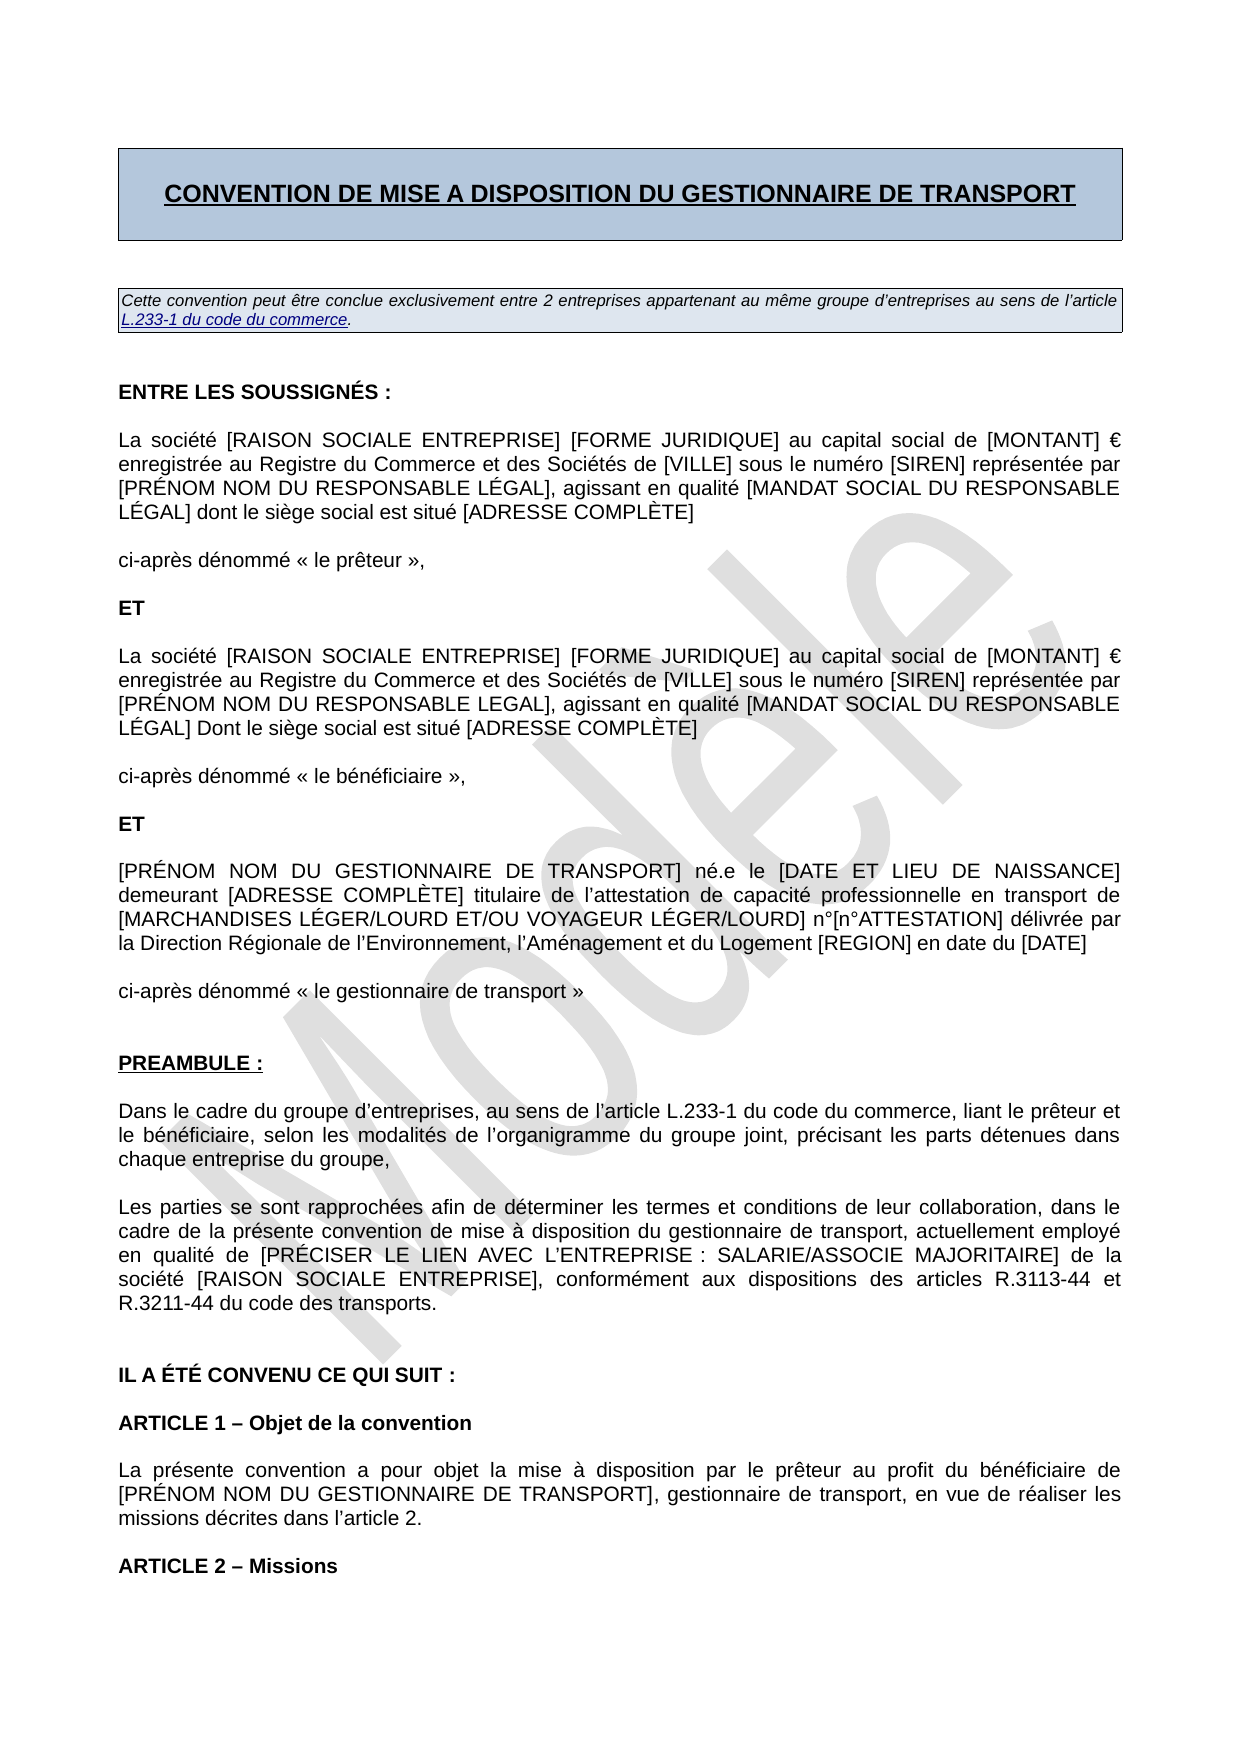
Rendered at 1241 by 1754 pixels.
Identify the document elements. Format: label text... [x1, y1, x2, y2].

text ARTICLE 1 – Objet de la convention [118, 1410, 1122, 1434]
text ET [118, 811, 619, 835]
text [PRÉNOM NOM DU GESTIONNAIRE DE TRANSPORT] né.e le [DATE ET LIEU DE NAISSANCE] demeurant [ADRESSE COMPLÈTE] titulaire de l’attestation de capacité professionnelle en transport de [MARCHANDISES LÉGER/LOURD ET/OU VOYAGEUR LÉGER/LOURD] n°[n°ATTESTATION] délivrée par la Direction Régionale de l’Environnement, l’Aménagement et du Logement [REGION] en date du [DATE] [118, 859, 581, 955]
text Dans le cadre du groupe d’entreprises, au sens de l’article L.233-1 du code du commerce, liant le prêteur et le bénéficiaire, selon les modalités de l’organigramme du groupe joint, précisant les parts détenues dans chaque entreprise du groupe, [420, 1099, 1122, 1171]
text Dans le cadre du groupe d’entreprises, au sens de l’article L.233-1 du code du commerce, liant le prêteur et le bénéficiaire, selon les modalités de l’organigramme du groupe joint, précisant les parts détenues dans chaque entreprise du groupe, [360, 1099, 451, 1171]
text [PRÉNOM NOM DU GESTIONNAIRE DE TRANSPORT] né.e le [DATE ET LIEU DE NAISSANCE] demeurant [ADRESSE COMPLÈTE] titulaire de l’attestation de capacité professionnelle en transport de [MARCHANDISES LÉGER/LOURD ET/OU VOYAGEUR LÉGER/LOURD] n°[n°ATTESTATION] délivrée par la Direction Régionale de l’Environnement, l’Aménagement et du Logement [REGION] en date du [DATE] [687, 859, 1122, 955]
text [969, 596, 1122, 620]
text [627, 1051, 1122, 1075]
text [942, 763, 1122, 787]
text IL A ÉTÉ CONVENU CE QUI SUIT : [118, 1362, 1122, 1386]
text ci-après dénommé « le bénéficiaire », [118, 763, 573, 787]
text [702, 763, 780, 787]
text La société [RAISON SOCIALE ENTREPRISE] [FORME JURIDIQUE] au capital social de [MONTANT] € enregistrée au Registre du Commerce et des Sociétés de [VILLE] sous le numéro [SIREN] représentée par [PRÉNOM NOM DU RESPONSABLE LEGAL], agissant en qualité [MANDAT SOCIAL DU RESPONSABLE LÉGAL] Dont le siège social est situé [ADRESSE COMPLÈTE] [118, 644, 876, 739]
text [877, 548, 967, 572]
text ci-après dénommé « le gestionnaire de transport » [746, 979, 1122, 1003]
text Dans le cadre du groupe d’entreprises, au sens de l’article L.233-1 du code du commerce, liant le prêteur et le bénéficiaire, selon les modalités de l’organigramme du groupe joint, précisant les parts détenues dans chaque entreprise du groupe, [118, 1099, 372, 1171]
text [472, 1051, 604, 1075]
text ET [118, 596, 757, 620]
text [639, 811, 711, 835]
text [372, 1051, 451, 1075]
text ci-après dénommé « le gestionnaire de transport » [568, 979, 630, 1003]
text ENTRE LES SOUSSIGNÉS : [118, 380, 1122, 404]
text [880, 596, 946, 620]
text [591, 763, 679, 787]
text ci-après dénommé « le gestionnaire de transport » [118, 979, 424, 1003]
text [775, 596, 858, 620]
text [802, 763, 924, 787]
text [754, 811, 860, 835]
text CONVENTION DE MISE A DISPOSITION DU GESTIONNAIRE DE TRANSPORT [119, 176, 1122, 205]
text ARTICLE 2 – Missions [118, 1554, 1122, 1578]
text Les parties se sont rapprochées afin de déterminer les termes et conditions de leur collaboration, dans le cadre de la présente convention de mise à disposition du gestionnaire de transport, actuellement employé en qualité de [PRÉCISER LE LIEN AVEC L’ENTREPRISE : SALARIE/ASSOCIE MAJORITAIRE] de la société [RAISON SOCIALE ENTREPRISE], conformément aux dispositions des articles R.3113-44 et R.3211-44 du code des transports. [118, 1195, 331, 1314]
text La société [RAISON SOCIALE ENTREPRISE] [FORME JURIDIQUE] au capital social de [MONTANT] € enregistrée au Registre du Commerce et des Sociétés de [VILLE] sous le numéro [SIREN] représentée par [PRÉNOM NOM DU RESPONSABLE LÉGAL], agissant en qualité [MANDAT SOCIAL DU RESPONSABLE LÉGAL] dont le siège social est situé [ADRESSE COMPLÈTE] [118, 428, 1122, 524]
text La société [RAISON SOCIALE ENTREPRISE] [FORME JURIDIQUE] au capital social de [MONTANT] € enregistrée au Registre du Commerce et des Sociétés de [VILLE] sous le numéro [SIREN] représentée par [PRÉNOM NOM DU RESPONSABLE LEGAL], agissant en qualité [MANDAT SOCIAL DU RESPONSABLE LÉGAL] Dont le siège social est situé [ADRESSE COMPLÈTE] [823, 644, 1122, 739]
text [PRÉNOM NOM DU GESTIONNAIRE DE TRANSPORT] né.e le [DATE ET LIEU DE NAISSANCE] demeurant [ADRESSE COMPLÈTE] titulaire de l’attestation de capacité professionnelle en transport de [MARCHANDISES LÉGER/LOURD ET/OU VOYAGEUR LÉGER/LOURD] n°[n°ATTESTATION] délivrée par la Direction Régionale de l’Environnement, l’Aménagement et du Logement [REGION] en date du [DATE] [573, 859, 724, 955]
text [986, 548, 1122, 572]
text [331, 1051, 356, 1075]
text ci-après dénommé « le gestionnaire de transport » [650, 979, 725, 1002]
text [885, 811, 1122, 835]
text PREAMBULE : [118, 1051, 316, 1075]
text ci-après dénommé « le prêteur », [118, 548, 853, 572]
text Les parties se sont rapprochées afin de déterminer les termes et conditions de leur collaboration, dans le cadre de la présente convention de mise à disposition du gestionnaire de transport, actuellement employé en qualité de [PRÉCISER LE LIEN AVEC L’ENTREPRISE : SALARIE/ASSOCIE MAJORITAIRE] de la société [RAISON SOCIALE ENTREPRISE], conformément aux dispositions des articles R.3113-44 et R.3211-44 du code des transports. [252, 1195, 1122, 1314]
text ci-après dénommé « le gestionnaire de transport » [450, 979, 547, 1003]
text Cette convention peut être conclue exclusivement entre 2 entreprises appartenant au même groupe d’entreprises au sens de l’article L.233-1 du code du commerce. [119, 289, 1122, 332]
text La présente convention a pour objet la mise à disposition par le prêteur au profit du bénéficiaire de [PRÉNOM NOM DU GESTIONNAIRE DE TRANSPORT], gestionnaire de transport, en vue de réaliser les missions décrites dans l’article 2. [118, 1458, 1122, 1530]
